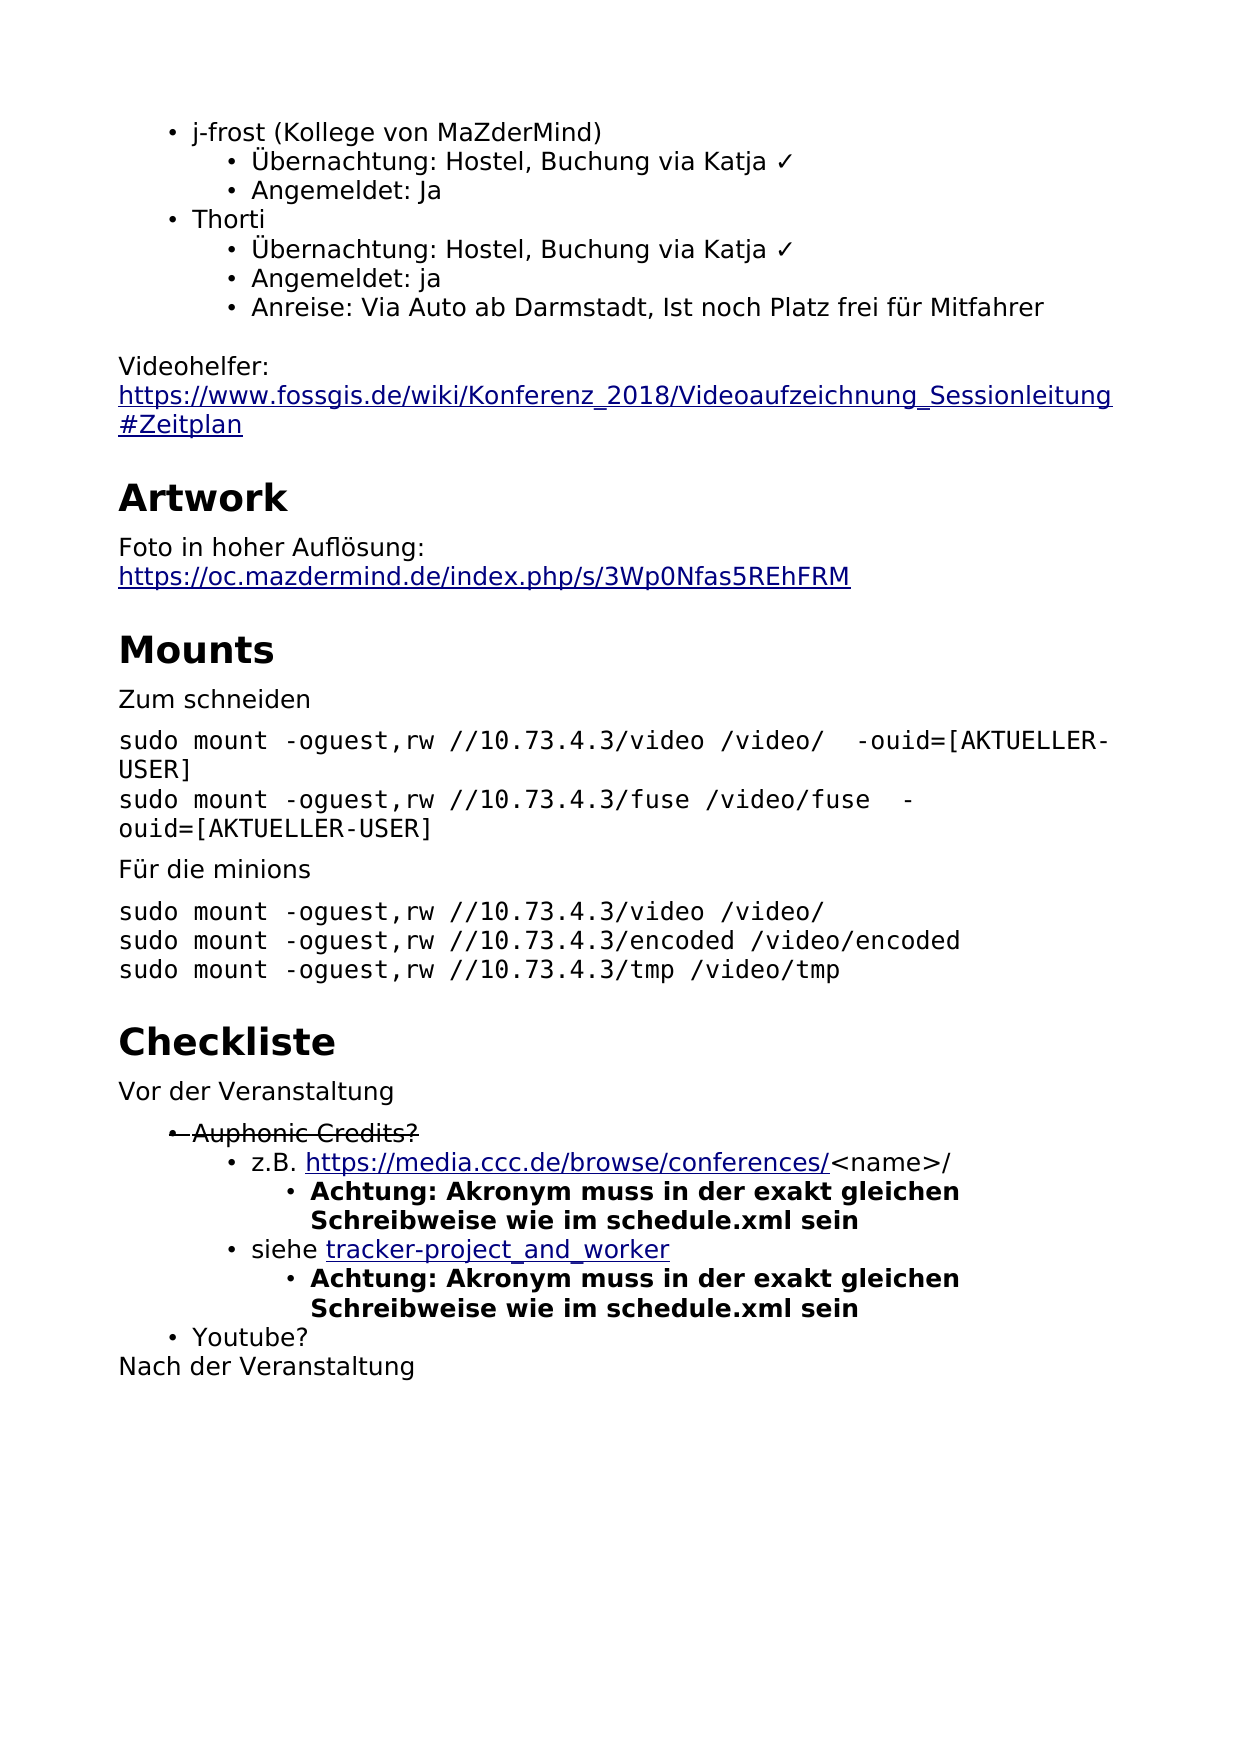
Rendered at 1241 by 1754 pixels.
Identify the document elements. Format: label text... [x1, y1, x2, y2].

text sudo mount -oguest,rw //10.73.4.3/video /video/ sudo mount -oguest,rw //10.73.4.3/encoded /video/encoded sudo mount -oguest,rw //10.73.4.3/tmp /video/tmp [118, 897, 1122, 984]
text Videohelfer: https://www.fossgis.de/wiki/Konferenz_2018/Videoaufzeichnung_Sessionleitung#Zeitplan [118, 352, 1122, 439]
list Angemeldet: Ja [236, 176, 1122, 206]
list Übernachtung: Hostel, Buchung via Katja ✓ [236, 235, 1122, 264]
text Für die minions [118, 855, 1122, 884]
text Vor der Veranstaltung [118, 1077, 1122, 1106]
list Übernachtung: Hostel, Buchung via Katja ✓ [236, 147, 1122, 176]
list Auphonic Credits? [177, 1119, 1122, 1148]
subtitle Artwork [118, 477, 1122, 520]
list j-frost (Kollege von MaZderMind) [177, 118, 1122, 147]
list Angemeldet: ja [236, 264, 1122, 293]
text Foto in hoher Auflösung: https://oc.mazdermind.de/index.php/s/3Wp0Nfas5REhFRM [118, 533, 1122, 591]
list Youtube? [177, 1323, 1122, 1352]
list Achtung: Akronym muss in der exakt gleichen Schreibweise wie im schedule.xml sein [295, 1264, 1122, 1323]
text Zum schneiden [118, 685, 1122, 714]
subtitle Checkliste [118, 1021, 1122, 1064]
list Achtung: Akronym muss in der exakt gleichen Schreibweise wie im schedule.xml sein [295, 1177, 1122, 1235]
list siehe tracker-project_and_worker [236, 1235, 1122, 1264]
list z.B. https://media.ccc.de/browse/conferences/<name>/ [236, 1148, 1122, 1177]
text sudo mount -oguest,rw //10.73.4.3/video /video/ -ouid=[AKTUELLER-USER] sudo mount -oguest,rw //10.73.4.3/fuse /video/fuse -ouid=[AKTUELLER-USER] [118, 727, 1122, 843]
text Nach der Veranstaltung [118, 1352, 1122, 1381]
subtitle Mounts [118, 629, 1122, 672]
list Anreise: Via Auto ab Darmstadt, Ist noch Platz frei für Mitfahrer [236, 293, 1122, 322]
list Thorti [177, 206, 1122, 235]
